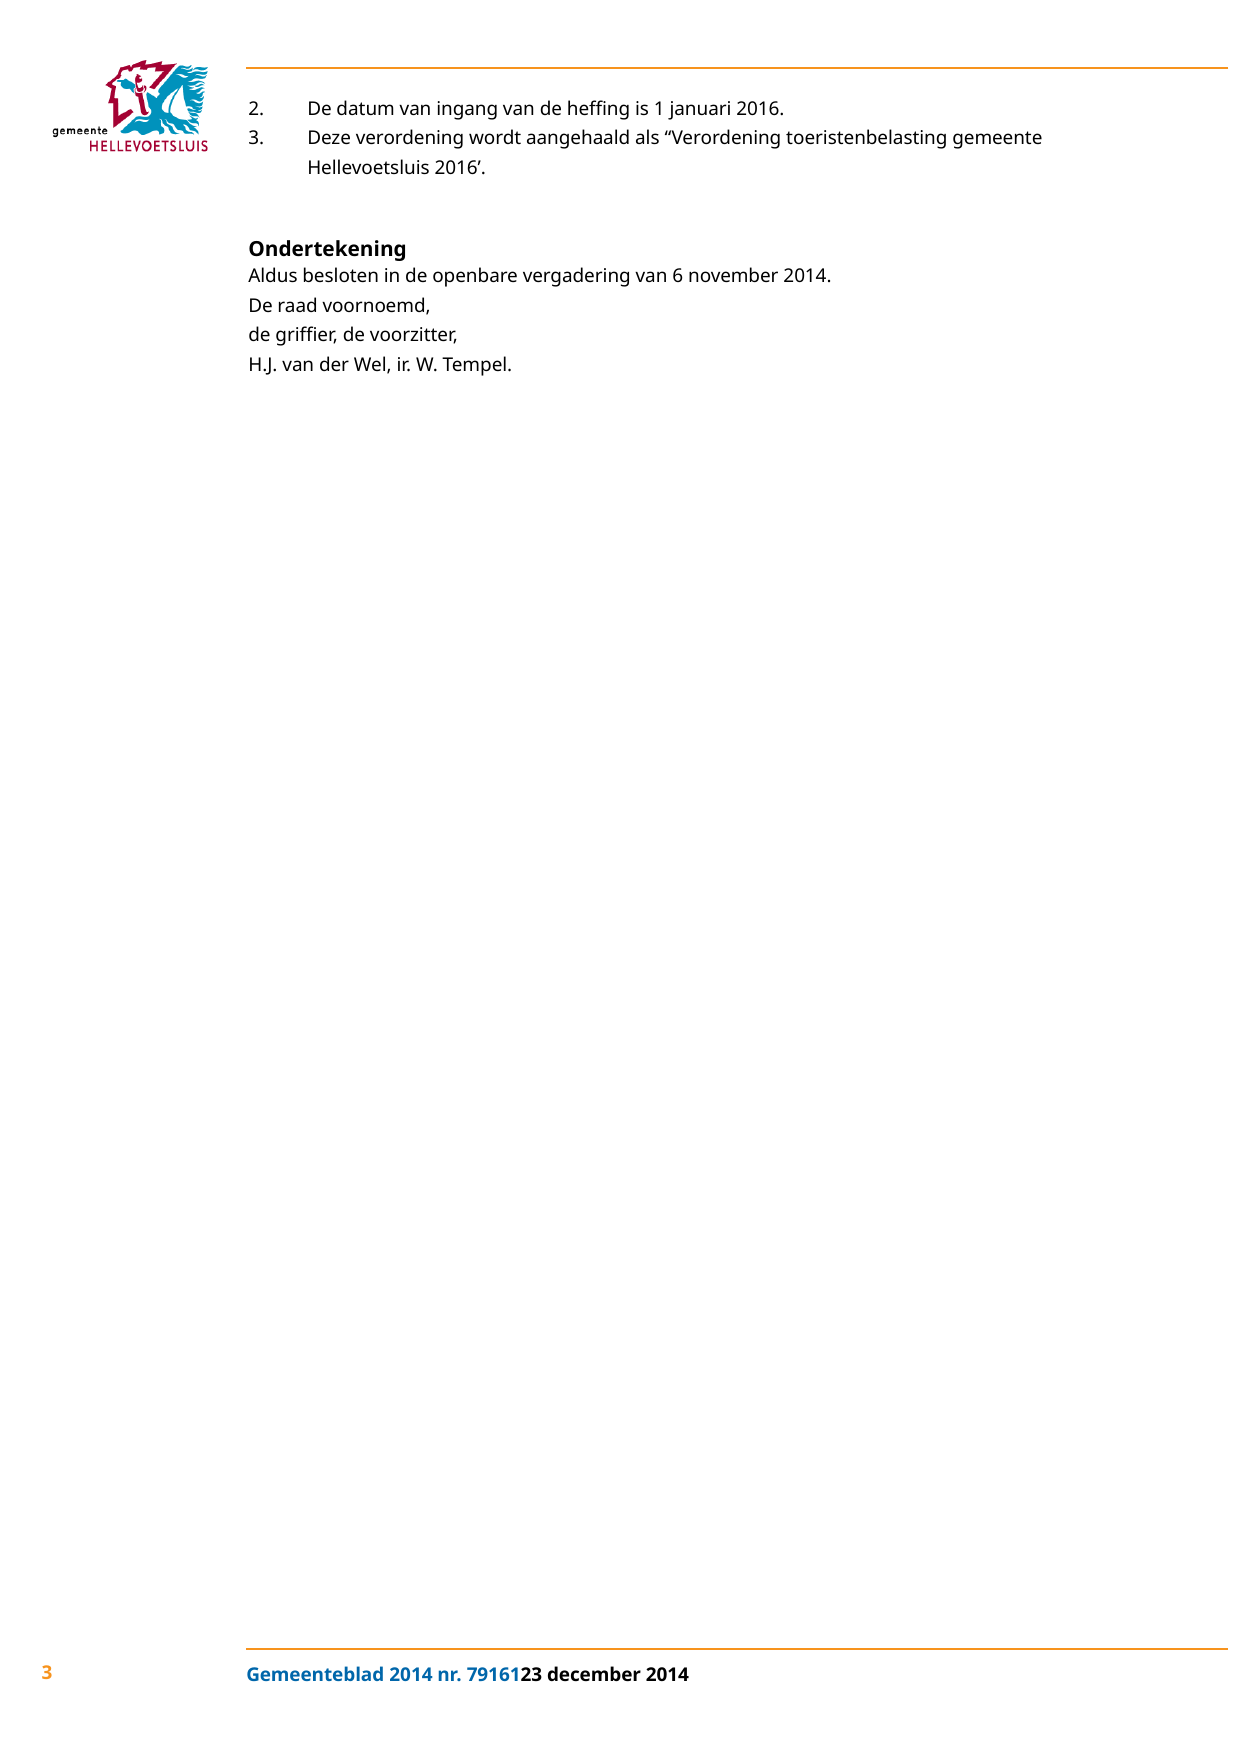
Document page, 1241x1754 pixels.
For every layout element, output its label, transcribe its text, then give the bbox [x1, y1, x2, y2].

text Aldus besloten in de openbare vergadering van 6 november 2014. [248, 262, 1152, 288]
text de griffier, de voorzitter, [248, 322, 1152, 347]
text De raad voornoemd, [248, 292, 1152, 318]
list Deze verordening wordt aangehaald als “Verordening toeristenbelasting gemeente Hellevoetsluis 2016’. [248, 124, 1152, 180]
list De datum van ingang van de heffing is 1 januari 2016. [248, 95, 1152, 121]
text Ondertekening [248, 234, 1152, 262]
picture [41, 47, 231, 172]
text H.J. van der Wel, ir. W. Tempel. [248, 351, 1152, 377]
